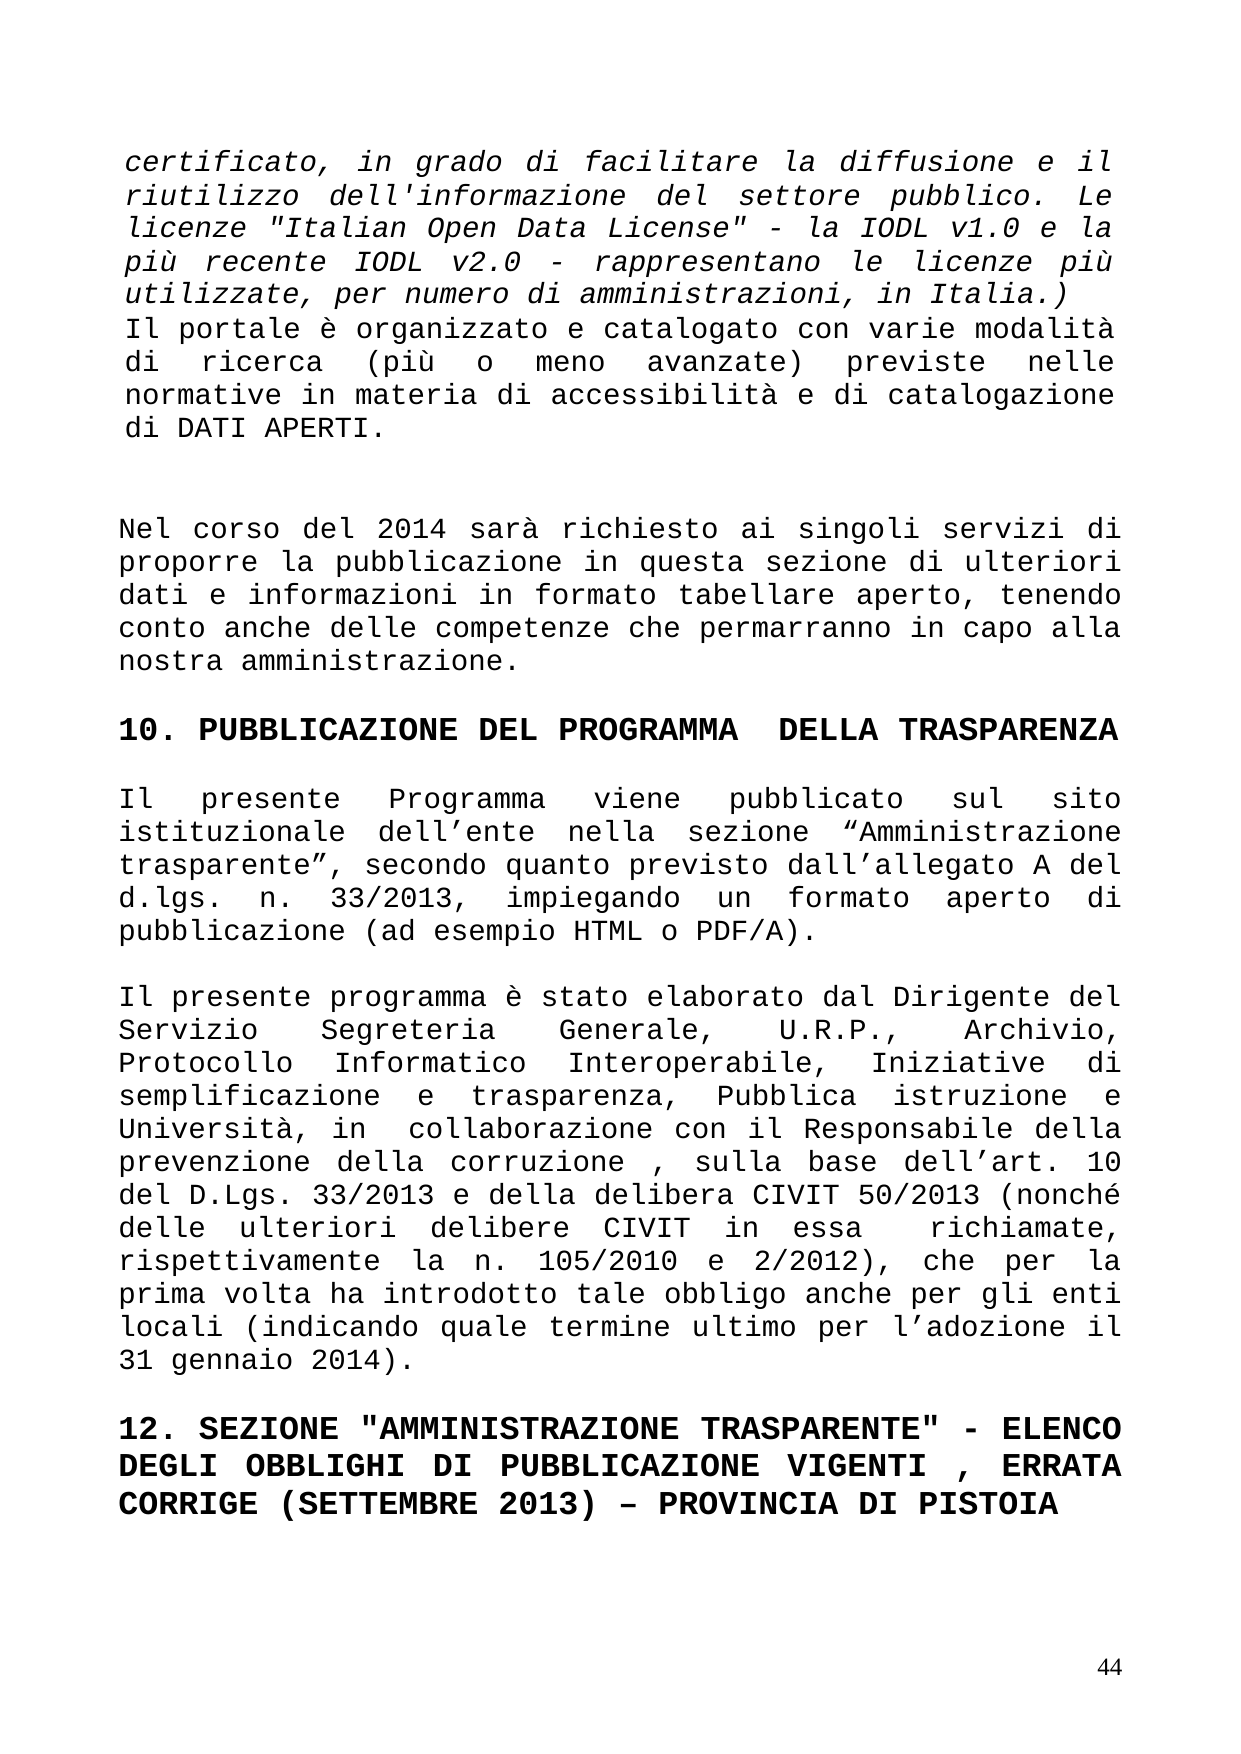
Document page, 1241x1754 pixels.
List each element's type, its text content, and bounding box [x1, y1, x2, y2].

text Nel corso del 2014 sarà richiesto ai singoli servizi di proporre la pubblicazione in questa sezione di ulteriori dati e informazioni in formato tabellare aperto, tenendo conto anche delle competenze che permarranno in capo alla nostra amministrazione. [118, 514, 1122, 679]
text certificato, in grado di facilitare la diffusione e il riutilizzo dell'informazione del settore pubblico. Le licenze "Italian Open Data License" - la IODL v1.0 e la più recente IODL v2.0 - rappresentano le licenze più utilizzate, per numero di amministrazioni, in Italia.) [124, 148, 1116, 313]
text Il portale è organizzato e catalogato con varie modalità di ricerca (più o meno avanzate) previste nelle normative in materia di accessibilità e di catalogazione di DATI APERTI. [124, 314, 1116, 446]
text 12. SEZIONE "AMMINISTRAZIONE TRASPARENTE" - ELENCO DEGLI OBBLIGHI DI PUBBLICAZIONE VIGENTI , ERRATA CORRIGE (SETTEMBRE 2013) – PROVINCIA DI PISTOIA [118, 1411, 1122, 1525]
text Il presente programma è stato elaborato dal Dirigente del Servizio Segreteria Generale, U.R.P., Archivio, Protocollo Informatico Interoperabile, Iniziative di semplificazione e trasparenza, Pubblica istruzione e Università, in collaborazione con il Responsabile della prevenzione della corruzione , sulla base dell’art. 10 del D.Lgs. 33/2013 e della delibera CIVIT 50/2013 (nonché delle ulteriori delibere CIVIT in essa richiamate, rispettivamente la n. 105/2010 e 2/2012), che per la prima volta ha introdotto tale obbligo anche per gli enti locali (indicando quale termine ultimo per l’adozione il 31 gennaio 2014). [118, 982, 1122, 1378]
text 10. PUBBLICAZIONE DEL PROGRAMMA DELLA TRASPARENZA [118, 713, 1122, 750]
text Il presente Programma viene pubblicato sul sito istituzionale dell’ente nella sezione “Amministrazione trasparente”, secondo quanto previsto dall’allegato A del d.lgs. n. 33/2013, impiegando un formato aperto di pubblicazione (ad esempio HTML o PDF/A). [118, 784, 1122, 949]
